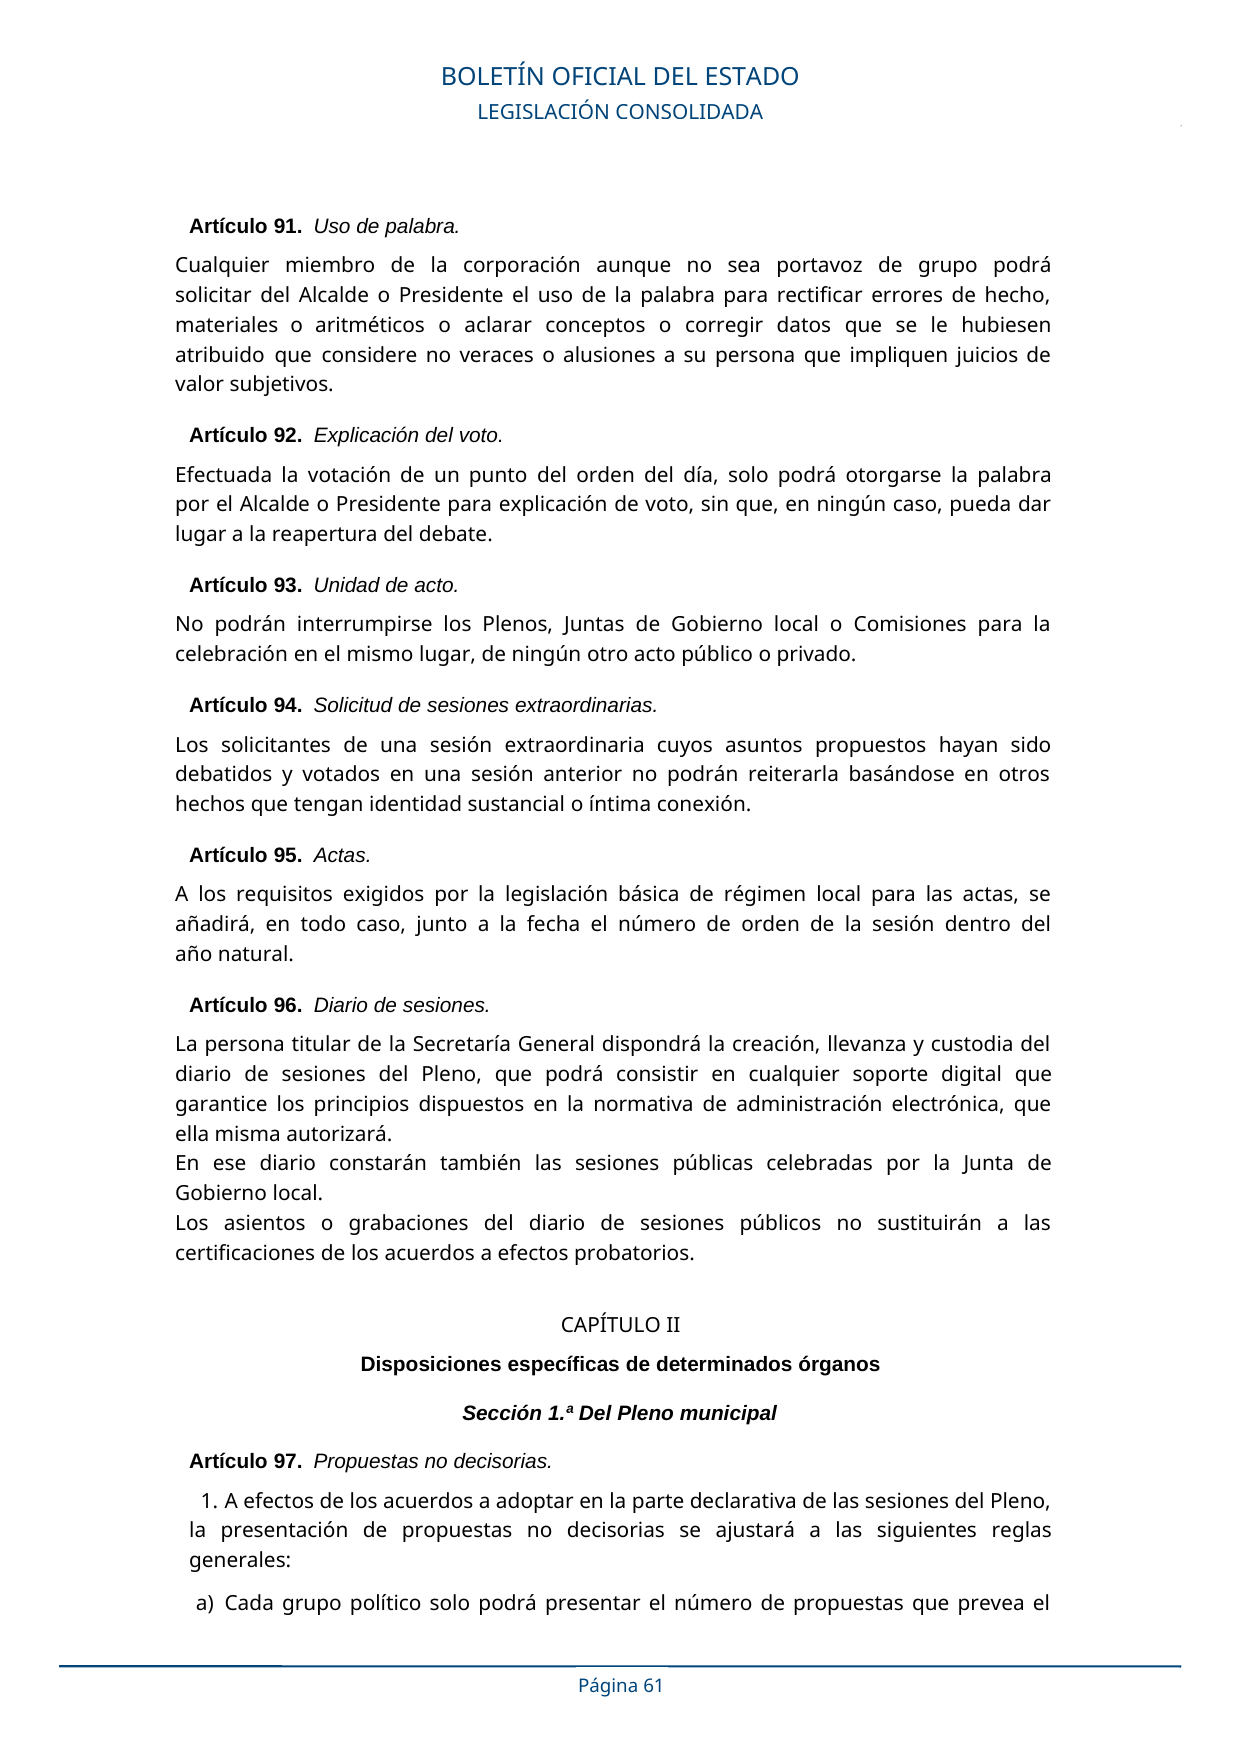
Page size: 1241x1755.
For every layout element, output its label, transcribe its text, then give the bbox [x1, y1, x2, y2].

text Artículo 95. Actas. [189, 843, 1066, 867]
list Cada grupo político solo podrá presentar el número de propuestas que prevea el [175, 1588, 1052, 1616]
text Artículo 97. Propuestas no decisorias. [189, 1449, 1066, 1473]
text Cualquier miembro de la corporación aunque no sea portavoz de grupo podrá solicitar del Alcalde o Presidente el uso de la palabra para rectificar errores de hecho, materiales o aritméticos o aclarar conceptos o corregir datos que se le hubiesen atribuido que considere no veraces o alusiones a su persona que impliquen juicios de valor subjetivos. [175, 250, 1052, 398]
text Los asientos o grabaciones del diario de sesiones públicos no sustituirán a las certificaciones de los acuerdos a efectos probatorios. [175, 1208, 1052, 1266]
text En ese diario constarán también las sesiones públicas celebradas por la Junta de Gobierno local. [175, 1148, 1052, 1207]
text CAPÍTULO II [189, 1311, 1052, 1339]
text A los requisitos exigidos por la legislación básica de régimen local para las actas, se añadirá, en todo caso, junto a la fecha el número de orden de la sesión dentro del año natural. [175, 879, 1052, 967]
subtitle Sección 1.ª Del Pleno municipal [189, 1401, 1052, 1424]
list A efectos de los acuerdos a adoptar en la parte declarativa de las sesiones del Pleno, la presentación de propuestas no decisorias se ajustará a las siguientes reglas generales: [175, 1486, 1051, 1574]
text La persona titular de la Secretaría General dispondrá la creación, llevanza y custodia del diario de sesiones del Pleno, que podrá consistir en cualquier soporte digital que garantice los principios dispuestos en la normativa de administración electrónica, que ella misma autorizará. [175, 1029, 1052, 1147]
text Artículo 93. Unidad de acto. [189, 573, 1066, 597]
text Artículo 92. Explicación del voto. [189, 423, 1066, 447]
text Artículo 94. Solicitud de sesiones extraordinarias. [189, 693, 1066, 717]
text Artículo 96. Diario de sesiones. [189, 993, 1066, 1017]
text No podrán interrumpirse los Plenos, Juntas de Gobierno local o Comisiones para la celebración en el mismo lugar, de ningún otro acto público o privado. [175, 609, 1052, 668]
text Artículo 91. Uso de palabra. [189, 214, 1066, 238]
text Efectuada la votación de un punto del orden del día, solo podrá otorgarse la palabra por el Alcalde o Presidente para explicación de voto, sin que, en ningún caso, pueda dar lugar a la reapertura del debate. [175, 460, 1052, 548]
text Los solicitantes de una sesión extraordinaria cuyos asuntos propuestos hayan sido debatidos y votados en una sesión anterior no podrán reiterarla basándose en otros hechos que tengan identidad sustancial o íntima conexión. [175, 730, 1052, 818]
subtitle Disposiciones específicas de determinados órganos [189, 1352, 1052, 1376]
